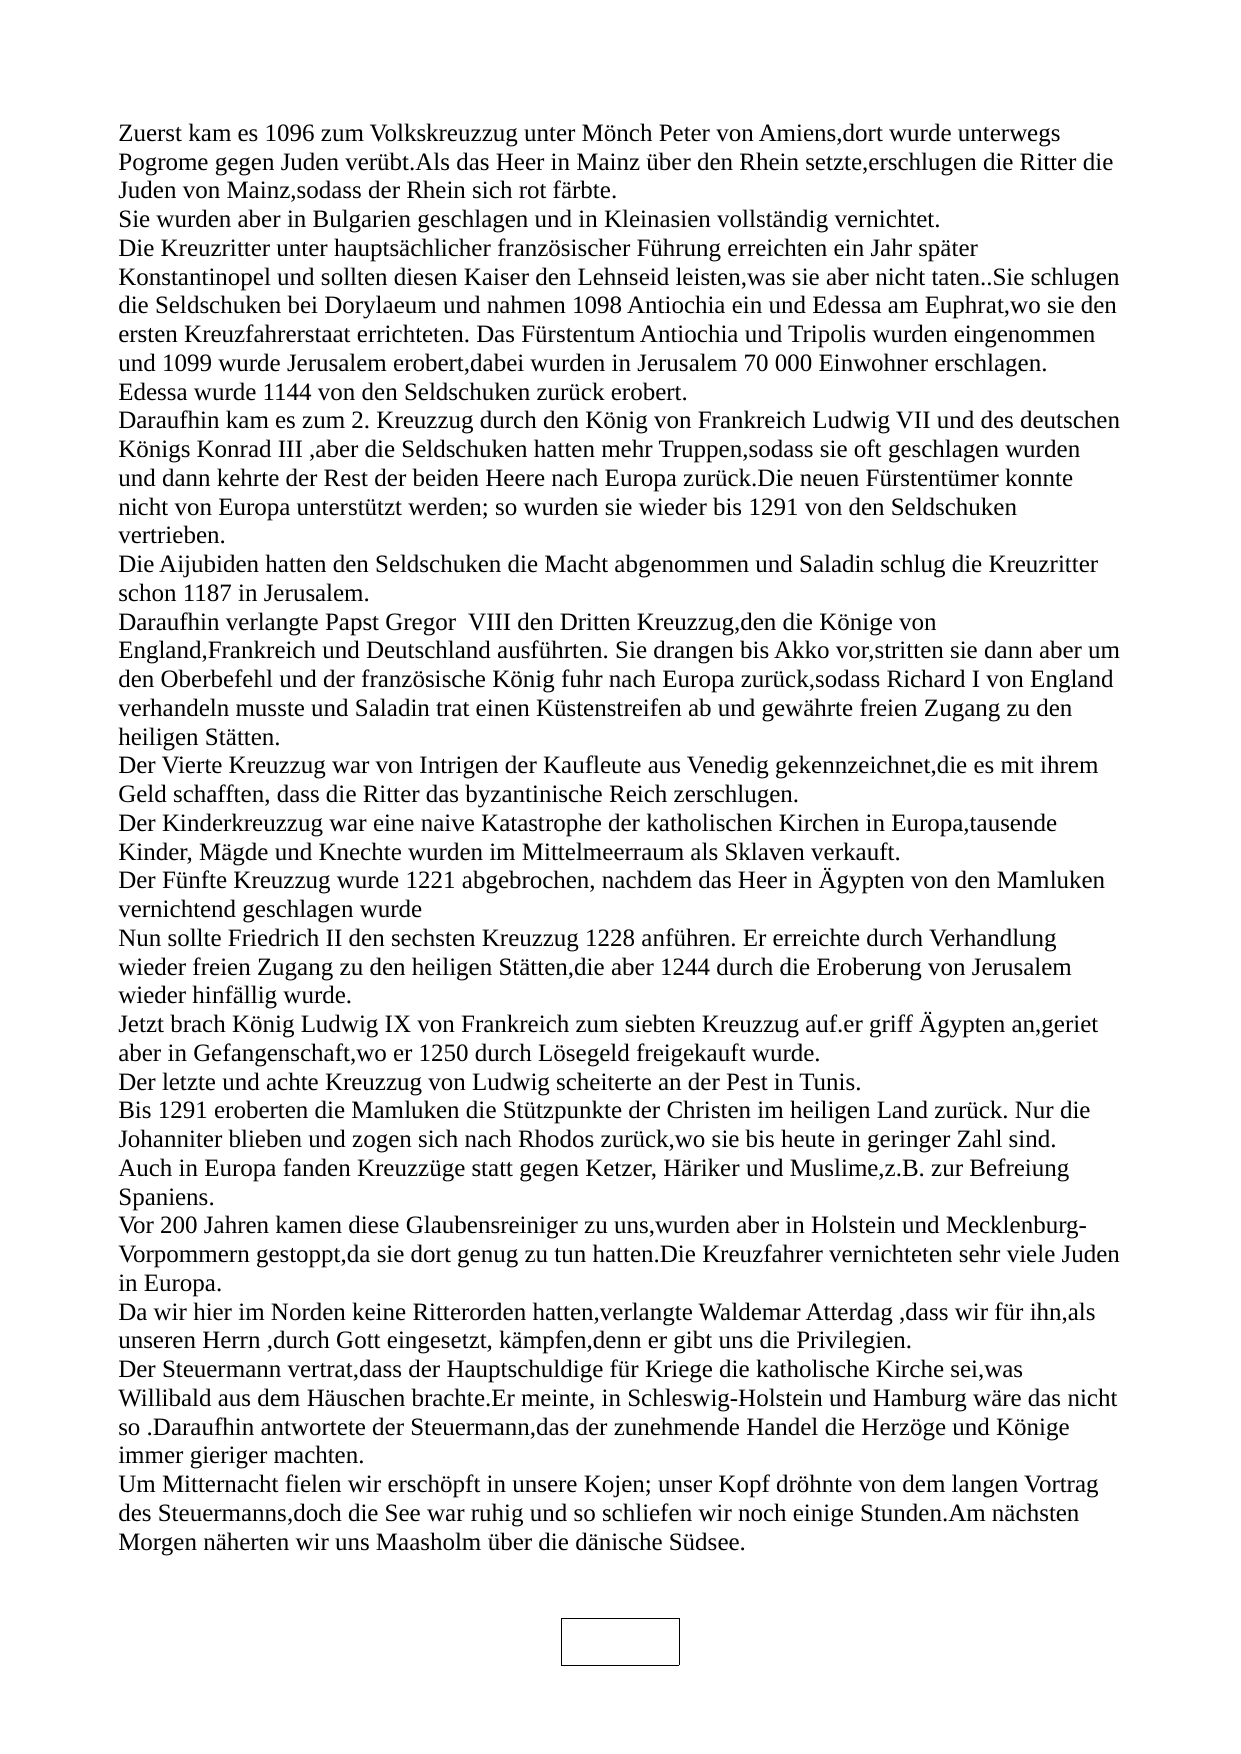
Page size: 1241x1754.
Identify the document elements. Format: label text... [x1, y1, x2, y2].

text Vor 200 Jahren kamen diese Glaubensreiniger zu uns,wurden aber in Holstein und Mecklenburg-Vorpommern gestoppt,da sie dort genug zu tun hatten.Die Kreuzfahrer vernichteten sehr viele Juden in Europa. [118, 1211, 1122, 1297]
text Die Kreuzritter unter hauptsächlicher französischer Führung erreichten ein Jahr später Konstantinopel und sollten diesen Kaiser den Lehnseid leisten,was sie aber nicht taten..Sie schlugen die Seldschuken bei Dorylaeum und nahmen 1098 Antiochia ein und Edessa am Euphrat,wo sie den ersten Kreuzfahrerstaat errichteten. Das Fürstentum Antiochia und Tripolis wurden eingenommen und 1099 wurde Jerusalem erobert,dabei wurden in Jerusalem 70 000 Einwohner erschlagen. [118, 233, 1122, 377]
text Die Aijubiden hatten den Seldschuken die Macht abgenommen und Saladin schlug die Kreuzritter schon 1187 in Jerusalem. [118, 549, 1122, 607]
text Da wir hier im Norden keine Ritterorden hatten,verlangte Waldemar Atterdag ,dass wir für ihn,als unseren Herrn ,durch Gott eingesetzt, kämpfen,denn er gibt uns die Privilegien. [118, 1297, 1122, 1354]
text Der Steuermann vertrat,dass der Hauptschuldige für Kriege die katholische Kirche sei,was Willibald aus dem Häuschen brachte.Er meinte, in Schleswig-Holstein und Hamburg wäre das nicht so .Daraufhin antwortete der Steuermann,das der zunehmende Handel die Herzöge und Könige immer gieriger machten. [118, 1354, 1122, 1469]
text Der letzte und achte Kreuzzug von Ludwig scheiterte an der Pest in Tunis. [118, 1067, 1122, 1096]
text Der Kinderkreuzzug war eine naive Katastrophe der katholischen Kirchen in Europa,tausende Kinder, Mägde und Knechte wurden im Mittelmeerraum als Sklaven verkauft. [118, 808, 1122, 866]
text Der Fünfte Kreuzzug wurde 1221 abgebrochen, nachdem das Heer in Ägypten von den Mamluken vernichtend geschlagen wurde [118, 866, 1122, 923]
text Daraufhin kam es zum 2. Kreuzzug durch den König von Frankreich Ludwig VII und des deutschen Königs Konrad III ,aber die Seldschuken hatten mehr Truppen,sodass sie oft geschlagen wurden und dann kehrte der Rest der beiden Heere nach Europa zurück.Die neuen Fürstentümer konnte nicht von Europa unterstützt werden; so wurden sie wieder bis 1291 von den Seldschuken vertrieben. [118, 406, 1122, 549]
text Zuerst kam es 1096 zum Volkskreuzzug unter Mönch Peter von Amiens,dort wurde unterwegs Pogrome gegen Juden verübt.Als das Heer in Mainz über den Rhein setzte,erschlugen die Ritter die Juden von Mainz,sodass der Rhein sich rot färbte. [118, 118, 1122, 204]
text Sie wurden aber in Bulgarien geschlagen und in Kleinasien vollständig vernichtet. [118, 204, 1122, 233]
text Der Vierte Kreuzzug war von Intrigen der Kaufleute aus Venedig gekennzeichnet,die es mit ihrem Geld schafften, dass die Ritter das byzantinische Reich zerschlugen. [118, 751, 1122, 808]
text Daraufhin verlangte Papst Gregor VIII den Dritten Kreuzzug,den die Könige von England,Frankreich und Deutschland ausführten. Sie drangen bis Akko vor,stritten sie dann aber um den Oberbefehl und der französische König fuhr nach Europa zurück,sodass Richard I von England verhandeln musste und Saladin trat einen Küstenstreifen ab und gewährte freien Zugang zu den heiligen Stätten. [118, 607, 1122, 751]
text Bis 1291 eroberten die Mamluken die Stützpunkte der Christen im heiligen Land zurück. Nur die Johanniter blieben und zogen sich nach Rhodos zurück,wo sie bis heute in geringer Zahl sind. [118, 1096, 1122, 1153]
text Auch in Europa fanden Kreuzzüge statt gegen Ketzer, Häriker und Muslime,z.B. zur Befreiung Spaniens. [118, 1153, 1122, 1211]
text Edessa wurde 1144 von den Seldschuken zurück erobert. [118, 377, 1122, 406]
text Nun sollte Friedrich II den sechsten Kreuzzug 1228 anführen. Er erreichte durch Verhandlung wieder freien Zugang zu den heiligen Stätten,die aber 1244 durch die Eroberung von Jerusalem wieder hinfällig wurde. [118, 923, 1122, 1009]
text Jetzt brach König Ludwig IX von Frankreich zum siebten Kreuzzug auf.er griff Ägypten an,geriet aber in Gefangenschaft,wo er 1250 durch Lösegeld freigekauft wurde. [118, 1009, 1122, 1067]
text Um Mitternacht fielen wir erschöpft in unsere Kojen; unser Kopf dröhnte von dem langen Vortrag des Steuermanns,doch die See war ruhig und so schliefen wir noch einige Stunden.Am nächsten Morgen näherten wir uns Maasholm über die dänische Südsee. [118, 1469, 1122, 1556]
